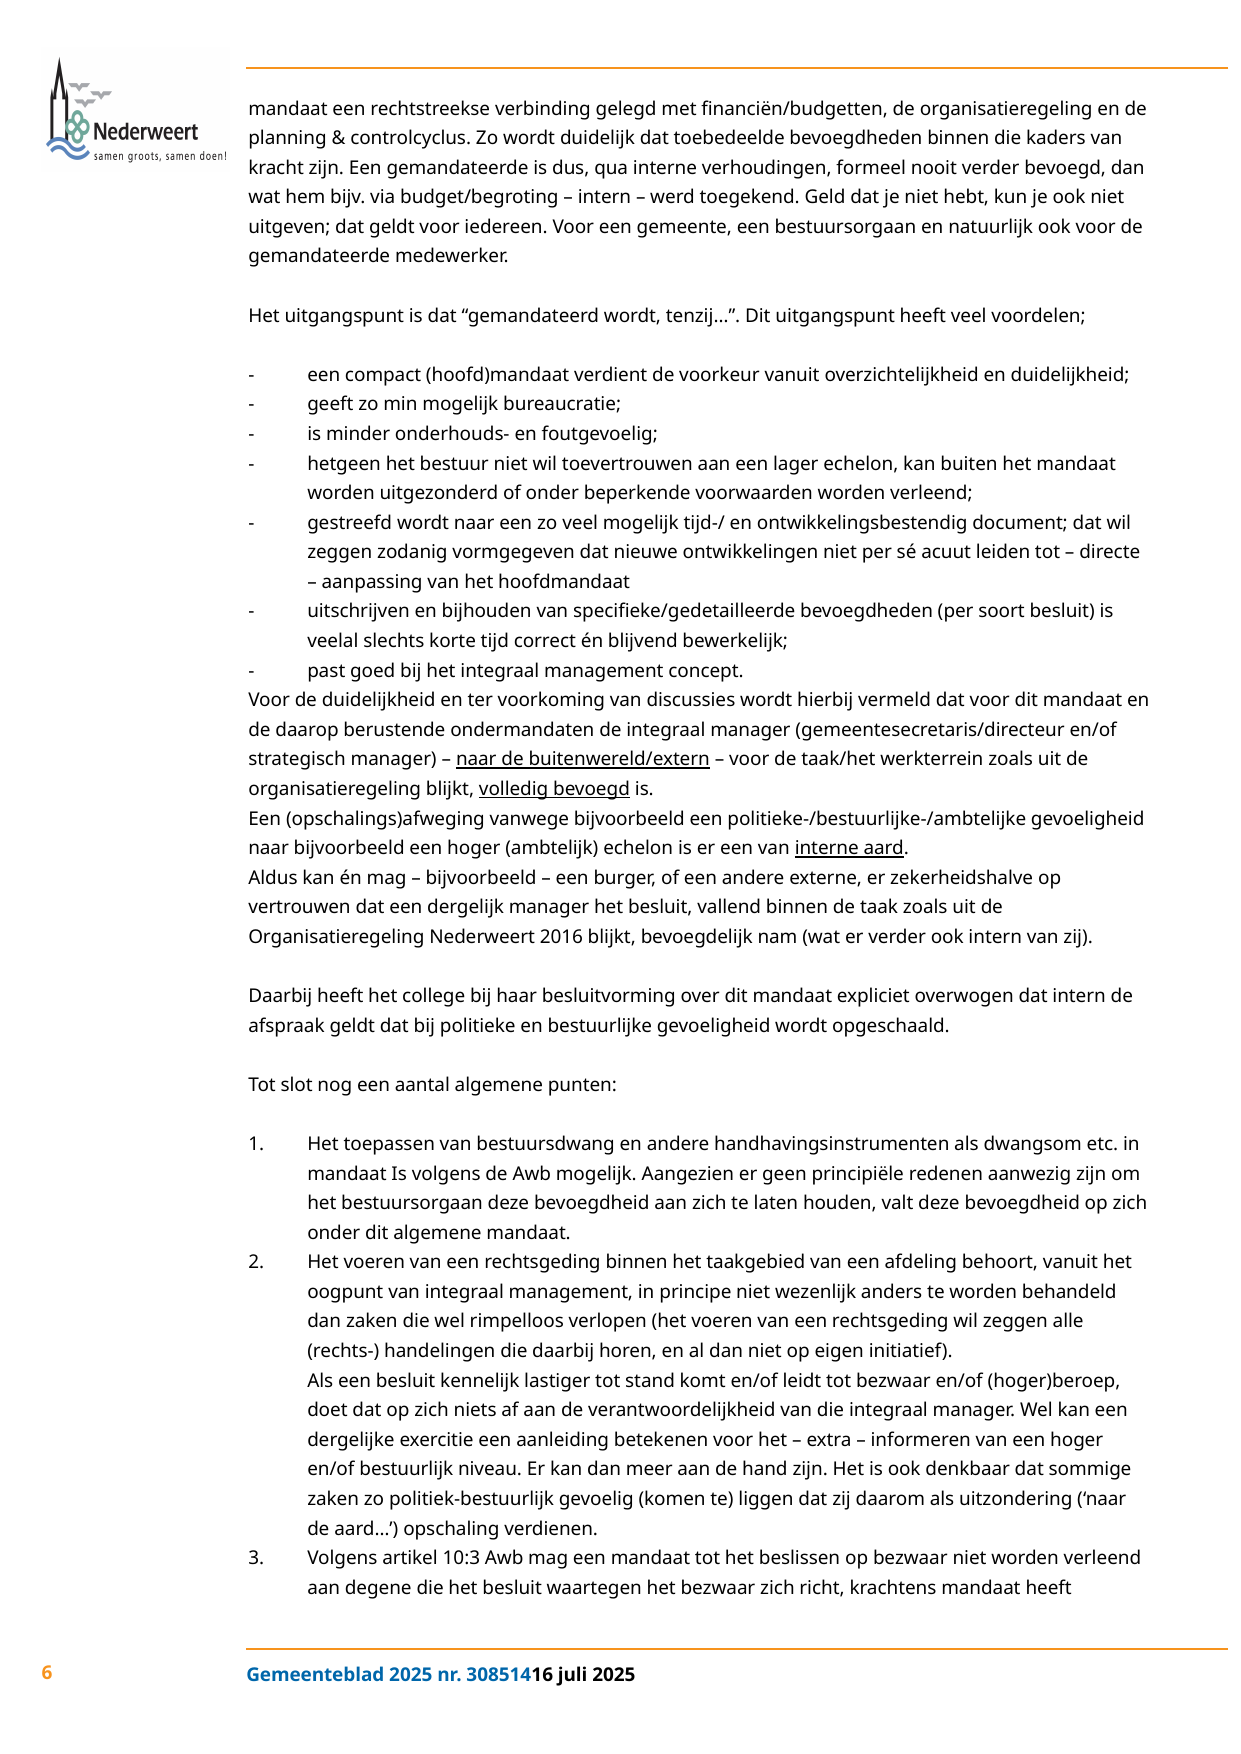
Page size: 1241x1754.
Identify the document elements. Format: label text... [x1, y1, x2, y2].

list hetgeen het bestuur niet wil toevertrouwen aan een lager echelon, kan buiten het mandaat worden uitgezonderd of onder beperkende voorwaarden worden verleend; [248, 450, 1152, 505]
picture [41, 47, 231, 172]
text Daarbij heeft het college bij haar besluitvorming over dit mandaat expliciet overwogen dat intern de afspraak geldt dat bij politieke en bestuurlijke gevoeligheid wordt opgeschaald. [248, 982, 1152, 1038]
list is minder onderhouds- en foutgevoelig; [248, 420, 1152, 446]
list een compact (hoofd)mandaat verdient de voorkeur vanuit overzichtelijkheid en duidelijkheid; [248, 361, 1152, 387]
text Tot slot nog een aantal algemene punten: [248, 1071, 1152, 1097]
text Een (opschalings)afweging vanwege bijvoorbeeld een politieke-/bestuurlijke-/ambtelijke gevoeligheid naar bijvoorbeeld een hoger (ambtelijk) echelon is er een van interne aard. [248, 805, 1152, 860]
text Aldus kan én mag – bijvoorbeeld – een burger, of een andere externe, er zekerheidshalve op vertrouwen dat een dergelijk manager het besluit, vallend binnen de taak zoals uit de Organisatieregeling Nederweert 2016 blijkt, bevoegdelijk nam (wat er verder ook intern van zij). [248, 864, 1152, 949]
list Als een besluit kennelijk lastiger tot stand komt en/of leidt tot bezwaar en/of (hoger)beroep, doet dat op zich niets af aan de verantwoordelijkheid van die integraal manager. Wel kan een dergelijke exercitie een aanleiding betekenen voor het – extra – informeren van een hoger en/of bestuurlijk niveau. Er kan dan meer aan de hand zijn. Het is ook denkbaar dat sommige zaken zo politiek-bestuurlijk gevoelig (komen te) liggen dat zij daarom als uitzondering (‘naar de aard…’) opschaling verdienen. [248, 1367, 1152, 1541]
list geeft zo min mogelijk bureaucratie; [248, 391, 1152, 416]
text Het uitgangspunt is dat “gemandateerd wordt, tenzij…”. Dit uitgangspunt heeft veel voordelen; [248, 302, 1152, 328]
list Volgens artikel 10:3 Awb mag een mandaat tot het beslissen op bezwaar niet worden verleend aan degene die het besluit waartegen het bezwaar zich richt, krachtens mandaat heeft [248, 1544, 1152, 1600]
list gestreefd wordt naar een zo veel mogelijk tijd-/ en ontwikkelingsbestendig document; dat wil zeggen zodanig vormgegeven dat nieuwe ontwikkelingen niet per sé acuut leiden tot – directe – aanpassing van het hoofdmandaat [248, 509, 1152, 594]
list Het toepassen van bestuursdwang en andere handhavingsinstrumenten als dwangsom etc. in mandaat Is volgens de Awb mogelijk. Aangezien er geen principiële redenen aanwezig zijn om het bestuursorgaan deze bevoegdheid aan zich te laten houden, valt deze bevoegdheid op zich onder dit algemene mandaat. [248, 1130, 1152, 1245]
list Het voeren van een rechtsgeding binnen het taakgebied van een afdeling behoort, vanuit het oogpunt van integraal management, in principe niet wezenlijk anders te worden behandeld dan zaken die wel rimpelloos verlopen (het voeren van een rechtsgeding wil zeggen alle (rechts-) handelingen die daarbij horen, en al dan niet op eigen initiatief). [248, 1248, 1152, 1363]
text Voor de duidelijkheid en ter voorkoming van discussies wordt hierbij vermeld dat voor dit mandaat en de daarop berustende ondermandaten de integraal manager (gemeentesecretaris/directeur en/of strategisch manager) – naar de buitenwereld/extern – voor de taak/het werkterrein zoals uit de organisatieregeling blijkt, volledig bevoegd is. [248, 686, 1152, 801]
list uitschrijven en bijhouden van specifieke/gedetailleerde bevoegdheden (per soort besluit) is veelal slechts korte tijd correct én blijvend bewerkelijk; [248, 598, 1152, 653]
text mandaat een rechtstreekse verbinding gelegd met financiën/budgetten, de organisatieregeling en de planning & controlcyclus. Zo wordt duidelijk dat toebedeelde bevoegdheden binnen die kaders van kracht zijn. Een gemandateerde is dus, qua interne verhoudingen, formeel nooit verder bevoegd, dan wat hem bijv. via budget/begroting – intern – werd toegekend. Geld dat je niet hebt, kun je ook niet uitgeven; dat geldt voor iedereen. Voor een gemeente, een bestuursorgaan en natuurlijk ook voor de gemandateerde medewerker. [248, 95, 1152, 268]
list past goed bij het integraal management concept. [248, 657, 1152, 683]
